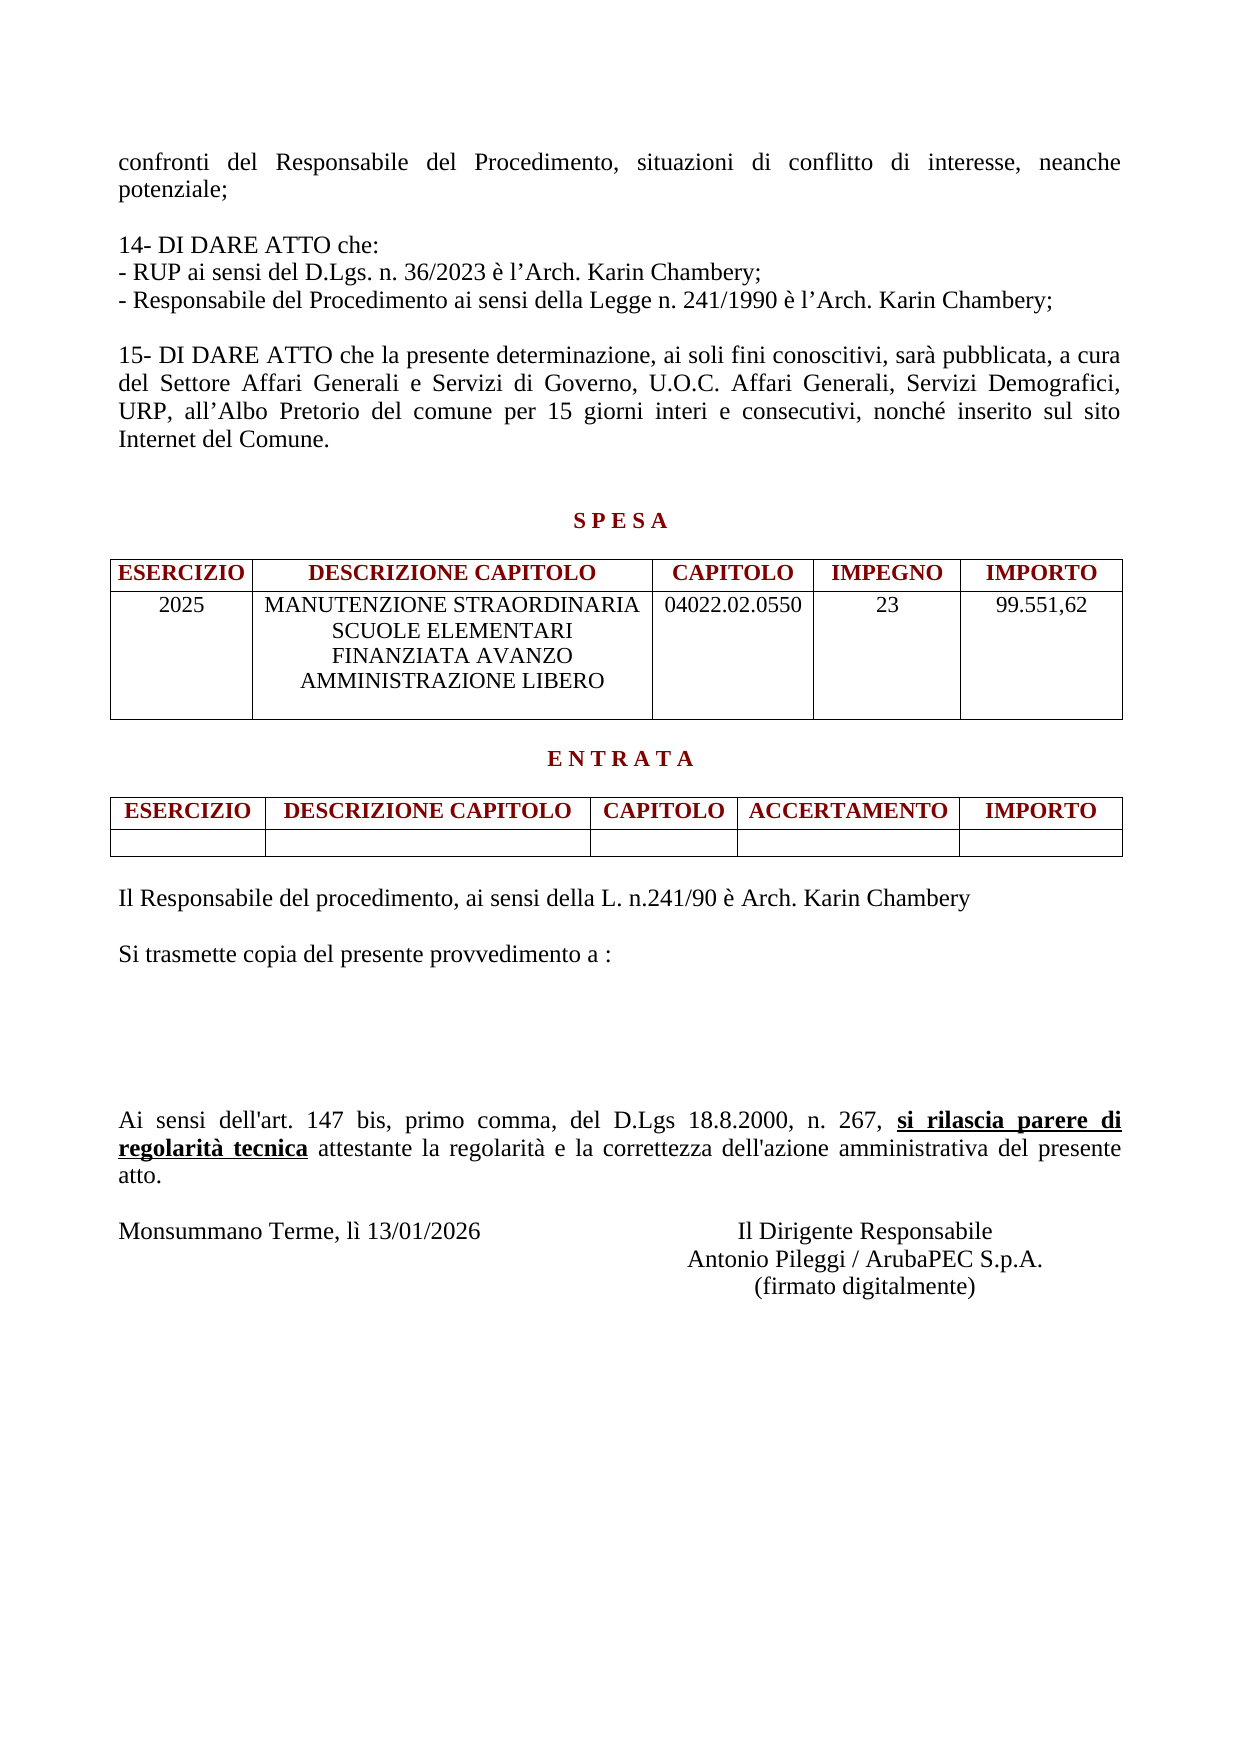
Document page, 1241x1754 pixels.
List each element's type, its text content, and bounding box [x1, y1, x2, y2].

table_cell MANUTENZIONE STRAORDINARIA SCUOLE ELEMENTARI FINANZIATA AVANZO AMMINISTRAZIONE LIBERO [253, 592, 652, 719]
text - RUP ai sensi del D.Lgs. n. 36/2023 è l’Arch. Karin Chambery; [118, 258, 1122, 286]
table_header ESERCIZIO [111, 560, 252, 591]
table_cell [591, 1273, 608, 1300]
table_header CAPITOLO [653, 560, 813, 591]
table_cell 99.551,62 [961, 592, 1122, 719]
table_cell [111, 1273, 591, 1300]
table_cell [960, 830, 1122, 856]
table_cell [738, 830, 959, 856]
table_header Monsummano Terme, lì 13/01/2026 [111, 1217, 591, 1245]
table_header DESCRIZIONE CAPITOLO [253, 560, 652, 591]
text S P E S A [118, 508, 1122, 533]
text - Responsabile del Procedimento ai sensi della Legge n. 241/1990 è l’Arch. Karin Chambery; [118, 286, 1122, 314]
table_header [107, 968, 1125, 995]
table_cell [111, 830, 265, 856]
text Ai sensi dell'art. 147 bis, primo comma, del D.Lgs 18.8.2000, n. 267, si rilascia parere di regolarità tecnica attestante la regolarità e la correttezza dell'azione amministrativa del presente atto. [118, 1106, 1122, 1189]
text Si trasmette copia del presente provvedimento a : [118, 940, 1122, 968]
text Il Responsabile del procedimento, ai sensi della L. n.241/90 è Arch. Karin Chambery [118, 884, 1122, 912]
table_cell (firmato digitalmente) [608, 1273, 1122, 1300]
table_cell 04022.02.0550 [653, 592, 813, 719]
text 15- DI DARE ATTO che la presente determinazione, ai soli fini conoscitivi, sarà pubblicata, a cura del Settore Affari Generali e Servizi di Governo, U.O.C. Affari Generali, Servizi Demografici, URP, all’Albo Pretorio del comune per 15 giorni interi e consecutivi, nonché inserito sul sito Internet del Comune. [118, 342, 1122, 452]
table_header IMPEGNO [814, 560, 960, 591]
table_cell Antonio Pileggi / ArubaPEC S.p.A. [608, 1245, 1122, 1272]
table_cell [591, 1245, 608, 1272]
table_cell [591, 830, 737, 856]
table_header ACCERTAMENTO [738, 798, 959, 829]
table_cell 23 [814, 592, 960, 719]
table_header IMPORTO [961, 560, 1122, 591]
table_header IMPORTO [960, 798, 1122, 829]
table_cell [107, 995, 1125, 1023]
table_header DESCRIZIONE CAPITOLO [266, 798, 590, 829]
table_header CAPITOLO [591, 798, 737, 829]
text 14- DI DARE ATTO che: [118, 231, 1122, 258]
table_cell [266, 830, 590, 856]
table_header ESERCIZIO [111, 798, 265, 829]
text E N T R A T A [118, 746, 1122, 771]
table_header [591, 1217, 608, 1245]
table_cell 2025 [111, 592, 252, 719]
text confronti del Responsabile del Procedimento, situazioni di conflitto di interesse, neanche potenziale; [118, 148, 1122, 203]
table_cell [111, 1245, 591, 1272]
table_header Il Dirigente Responsabile [608, 1217, 1122, 1245]
